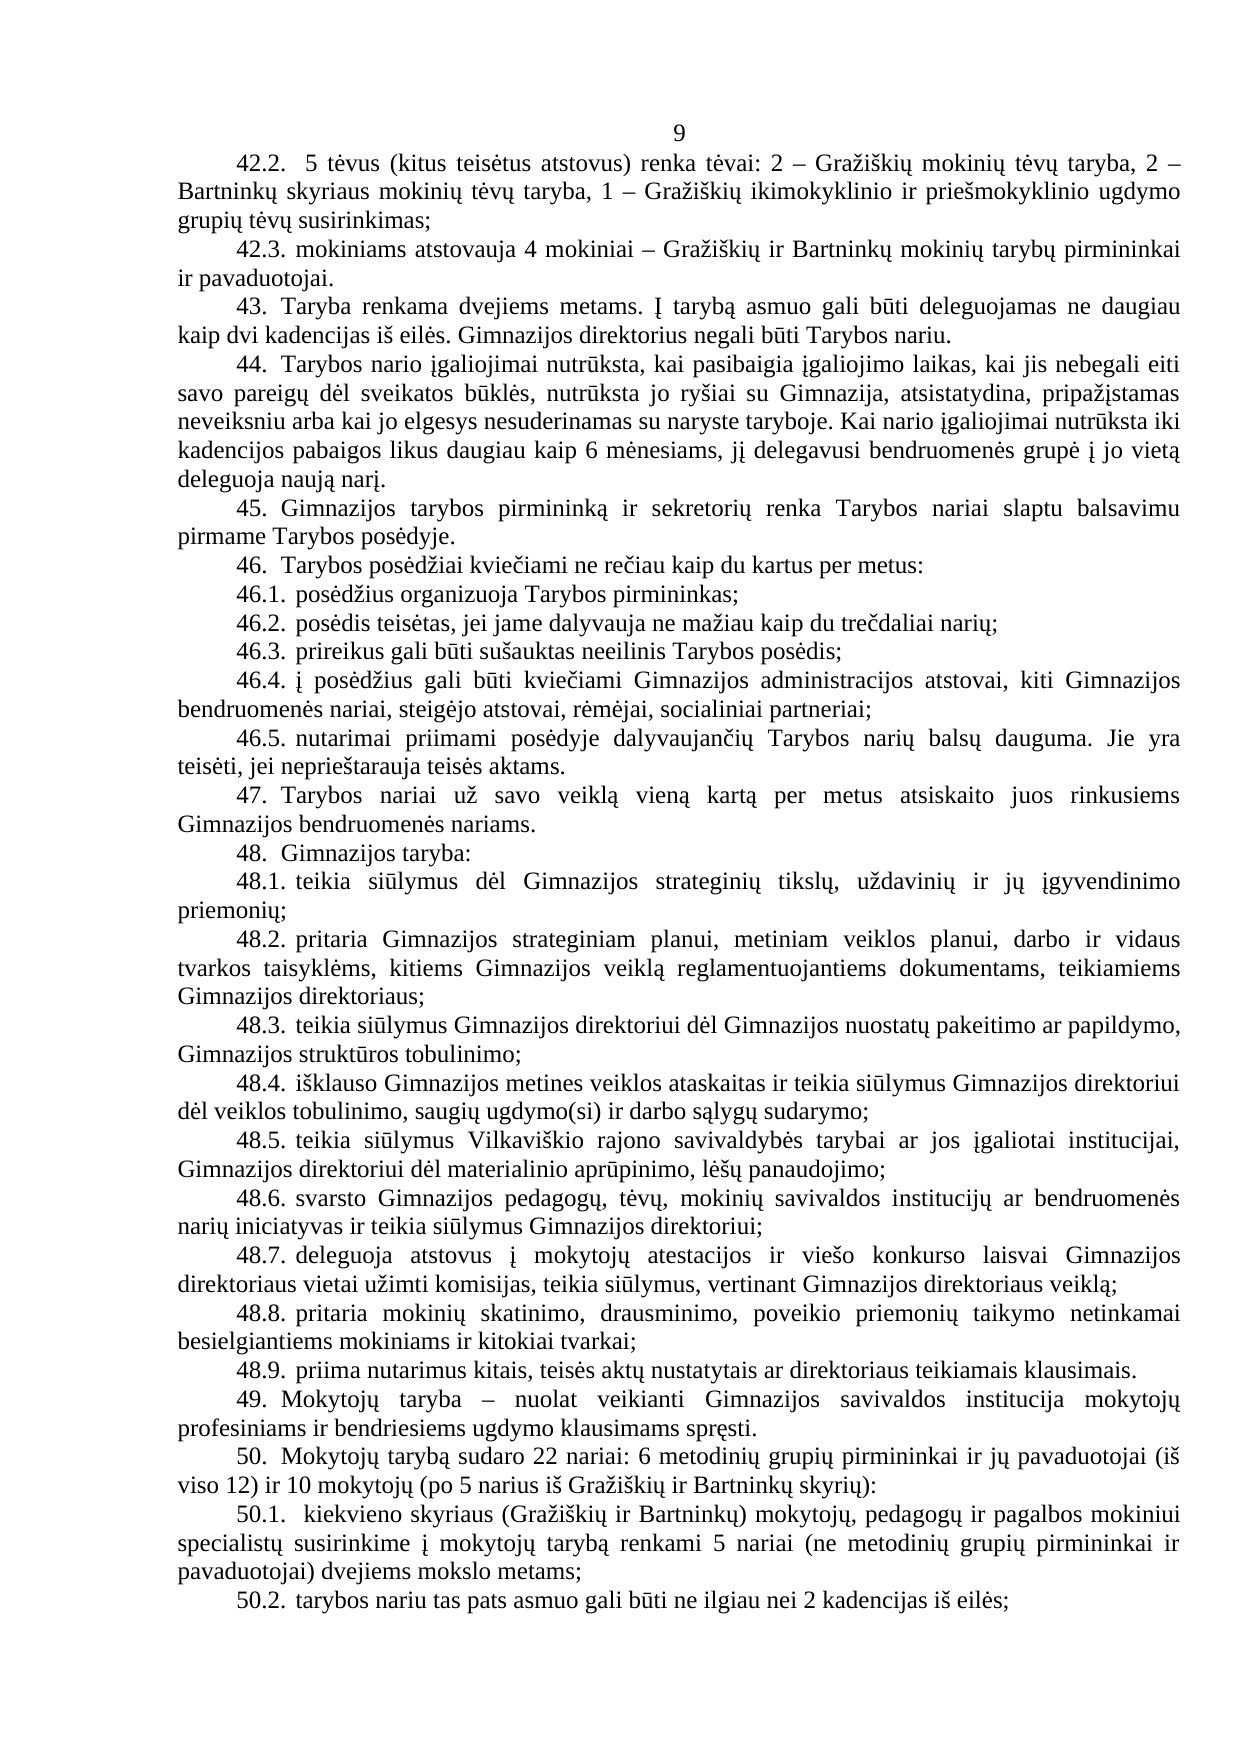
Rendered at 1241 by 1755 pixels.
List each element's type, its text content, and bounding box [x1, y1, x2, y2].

text 46.2. posėdis teisėtas, jei jame dalyvauja ne mažiau kaip du trečdaliai narių; [177, 608, 1181, 636]
text 48.6. svarsto Gimnazijos pedagogų, tėvų, mokinių savivaldos institucijų ar bendruomenės narių iniciatyvas ir teikia siūlymus Gimnazijos direktoriui; [177, 1183, 1181, 1240]
text 46.5. nutarimai priimami posėdyje dalyvaujančių Tarybos narių balsų dauguma. Jie yra teisėti, jei neprieštarauja teisės aktams. [177, 723, 1181, 780]
text 43. Taryba renkama dvejiems metams. Į tarybą asmuo gali būti deleguojamas ne daugiau kaip dvi kadencijas iš eilės. Gimnazijos direktorius negali būti Tarybos nariu. [177, 291, 1181, 349]
text 46. Tarybos posėdžiai kviečiami ne rečiau kaip du kartus per metus: [177, 550, 1181, 579]
text 48.2. pritaria Gimnazijos strateginiam planui, metiniam veiklos planui, darbo ir vidaus tvarkos taisyklėms, kitiems Gimnazijos veiklą reglamentuojantiems dokumentams, teikiamiems Gimnazijos direktoriaus; [177, 924, 1181, 1010]
text 48.1. teikia siūlymus dėl Gimnazijos strateginių tikslų, uždavinių ir jų įgyvendinimo priemonių; [177, 866, 1181, 924]
text 48. Gimnazijos taryba: [177, 838, 1181, 866]
text 46.3. prireikus gali būti sušauktas neeilinis Tarybos posėdis; [177, 636, 1181, 665]
text 48.8. pritaria mokinių skatinimo, drausminimo, poveikio priemonių taikymo netinkamai besielgiantiems mokiniams ir kitokiai tvarkai; [177, 1298, 1181, 1355]
text 46.4. į posėdžius gali būti kviečiami Gimnazijos administracijos atstovai, kiti Gimnazijos bendruomenės nariai, steigėjo atstovai, rėmėjai, socialiniai partneriai; [177, 665, 1181, 723]
text 48.7. deleguoja atstovus į mokytojų atestacijos ir viešo konkurso laisvai Gimnazijos direktoriaus vietai užimti komisijas, teikia siūlymus, vertinant Gimnazijos direktoriaus veiklą; [177, 1240, 1181, 1298]
text 50. Mokytojų tarybą sudaro 22 nariai: 6 metodinių grupių pirmininkai ir jų pavaduotojai (iš viso 12) ir 10 mokytojų (po 5 narius iš Gražiškių ir Bartninkų skyrių): [177, 1441, 1181, 1499]
text 50.1. kiekvieno skyriaus (Gražiškių ir Bartninkų) mokytojų, pedagogų ir pagalbos mokiniui specialistų susirinkime į mokytojų tarybą renkami 5 nariai (ne metodinių grupių pirmininkai ir pavaduotojai) dvejiems mokslo metams; [177, 1499, 1181, 1585]
text 42.3. mokiniams atstovauja 4 mokiniai – Gražiškių ir Bartninkų mokinių tarybų pirmininkai ir pavaduotojai. [177, 234, 1181, 291]
text 49. Mokytojų taryba – nuolat veikianti Gimnazijos savivaldos institucija mokytojų profesiniams ir bendriesiems ugdymo klausimams spręsti. [177, 1384, 1181, 1441]
text 48.9. priima nutarimus kitais, teisės aktų nustatytais ar direktoriaus teikiamais klausimais. [177, 1355, 1181, 1384]
text 42.2. 5 tėvus (kitus teisėtus atstovus) renka tėvai: 2 – Gražiškių mokinių tėvų taryba, 2 – Bartninkų skyriaus mokinių tėvų taryba, 1 – Gražiškių ikimokyklinio ir priešmokyklinio ugdymo grupių tėvų susirinkimas; [177, 148, 1181, 234]
text 50.2. tarybos nariu tas pats asmuo gali būti ne ilgiau nei 2 kadencijas iš eilės; [177, 1585, 1181, 1614]
text 45. Gimnazijos tarybos pirmininką ir sekretorių renka Tarybos nariai slaptu balsavimu pirmame Tarybos posėdyje. [177, 493, 1181, 550]
text 48.3. teikia siūlymus Gimnazijos direktoriui dėl Gimnazijos nuostatų pakeitimo ar papildymo, Gimnazijos struktūros tobulinimo; [177, 1010, 1181, 1068]
text 46.1. posėdžius organizuoja Tarybos pirmininkas; [177, 579, 1181, 608]
text 48.4. išklauso Gimnazijos metines veiklos ataskaitas ir teikia siūlymus Gimnazijos direktoriui dėl veiklos tobulinimo, saugių ugdymo(si) ir darbo sąlygų sudarymo; [177, 1068, 1181, 1125]
text 48.5. teikia siūlymus Vilkaviškio rajono savivaldybės tarybai ar jos įgaliotai institucijai, Gimnazijos direktoriui dėl materialinio aprūpinimo, lėšų panaudojimo; [177, 1125, 1181, 1183]
text 44. Tarybos nario įgaliojimai nutrūksta, kai pasibaigia įgaliojimo laikas, kai jis nebegali eiti savo pareigų dėl sveikatos būklės, nutrūksta jo ryšiai su Gimnazija, atsistatydina, pripažįstamas neveiksniu arba kai jo elgesys nesuderinamas su naryste taryboje. Kai nario įgaliojimai nutrūksta iki kadencijos pabaigos likus daugiau kaip 6 mėnesiams, jį delegavusi bendruomenės grupė į jo vietą deleguoja naują narį. [177, 349, 1181, 493]
text 47. Tarybos nariai už savo veiklą vieną kartą per metus atsiskaito juos rinkusiems Gimnazijos bendruomenės nariams. [177, 780, 1181, 838]
